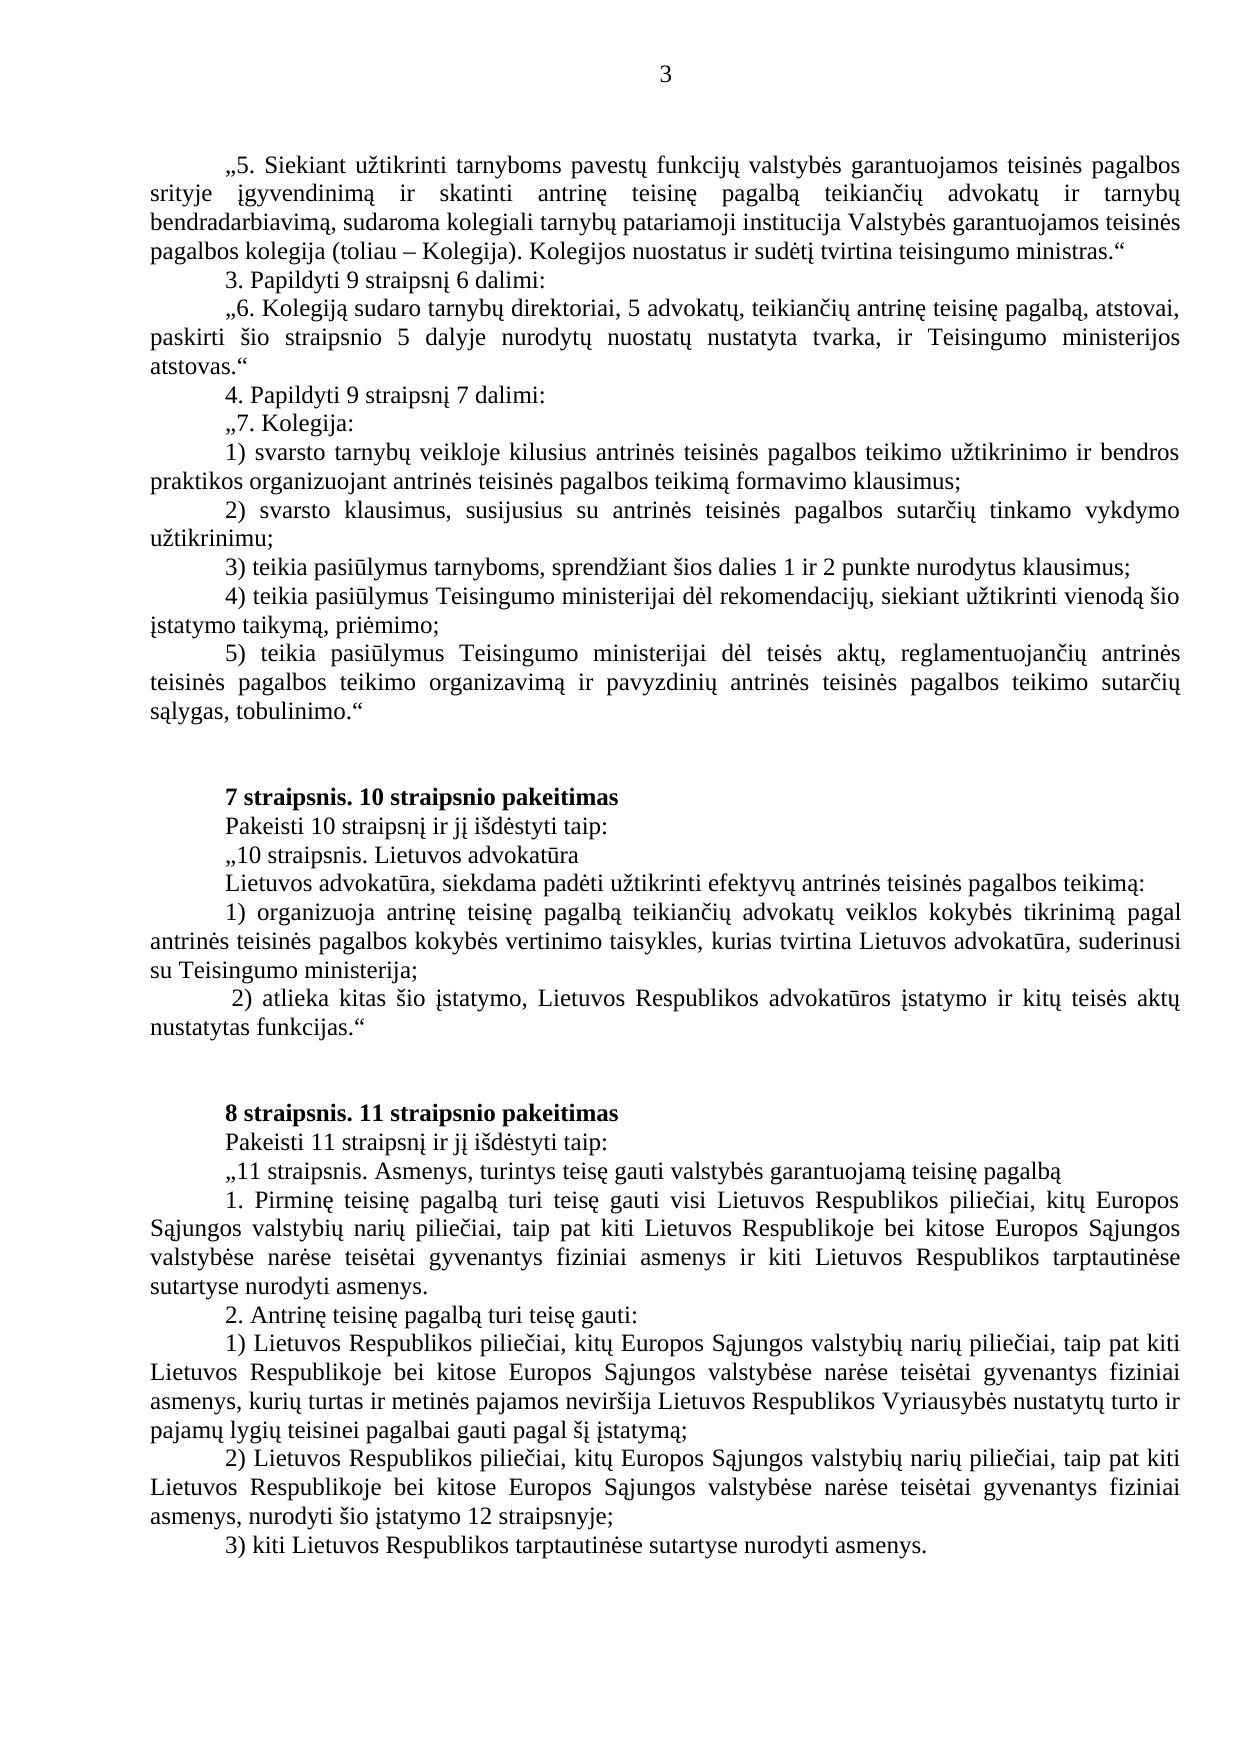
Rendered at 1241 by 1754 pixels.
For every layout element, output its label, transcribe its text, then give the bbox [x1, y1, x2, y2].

text 2) svarsto klausimus, susijusius su antrinės teisinės pagalbos sutarčių tinkamo vykdymo užtikrinimu; [150, 495, 1181, 552]
text „5. Siekiant užtikrinti tarnyboms pavestų funkcijų valstybės garantuojamos teisinės pagalbos srityje įgyvendinimą ir skatinti antrinę teisinę pagalbą teikiančių advokatų ir tarnybų bendradarbiavimą, sudaroma kolegiali tarnybų patariamoji institucija Valstybės garantuojamos teisinės pagalbos kolegija (toliau – Kolegija). Kolegijos nuostatus ir sudėtį tvirtina teisingumo ministras.“ [150, 150, 1181, 265]
text „6. Kolegiją sudaro tarnybų direktoriai, 5 advokatų, teikiančių antrinę teisinę pagalbą, atstovai, paskirti šio straipsnio 5 dalyje nurodytų nuostatų nustatyta tvarka, ir Teisingumo ministerijos atstovas.“ [150, 293, 1181, 380]
text 2) atlieka kitas šio įstatymo, Lietuvos Respublikos advokatūros įstatymo ir kitų teisės aktų nustatytas funkcijas.“ [150, 983, 1181, 1041]
text 1) Lietuvos Respublikos piliečiai, kitų Europos Sąjungos valstybių narių piliečiai, taip pat kiti Lietuvos Respublikoje bei kitose Europos Sąjungos valstybėse narėse teisėtai gyvenantys fiziniai asmenys, kurių turtas ir metinės pajamos neviršija Lietuvos Respublikos Vyriausybės nustatytų turto ir pajamų lygių teisinei pagalbai gauti pagal šį įstatymą; [150, 1328, 1181, 1443]
text 3) teikia pasiūlymus tarnyboms, sprendžiant šios dalies 1 ir 2 punkte nurodytus klausimus; [150, 552, 1181, 581]
text 1) organizuoja antrinę teisinę pagalbą teikiančių advokatų veiklos kokybės tikrinimą pagal antrinės teisinės pagalbos kokybės vertinimo taisykles, kurias tvirtina Lietuvos advokatūra, suderinusi su Teisingumo ministerija; [150, 897, 1181, 983]
text „10 straipsnis. Lietuvos advokatūra [150, 840, 1181, 868]
text 3. Papildyti 9 straipsnį 6 dalimi: [150, 265, 1181, 293]
text 4) teikia pasiūlymus Teisingumo ministerijai dėl rekomendacijų, siekiant užtikrinti vienodą šio įstatymo taikymą, priėmimo; [150, 581, 1181, 638]
text 1. Pirminę teisinę pagalbą turi teisę gauti visi Lietuvos Respublikos piliečiai, kitų Europos Sąjungos valstybių narių piliečiai, taip pat kiti Lietuvos Respublikoje bei kitose Europos Sąjungos valstybėse narėse teisėtai gyvenantys fiziniai asmenys ir kiti Lietuvos Respublikos tarptautinėse sutartyse nurodyti asmenys. [150, 1185, 1181, 1300]
text 3) kiti Lietuvos Respublikos tarptautinėse sutartyse nurodyti asmenys. [150, 1530, 1181, 1558]
text 4. Papildyti 9 straipsnį 7 dalimi: [150, 380, 1181, 408]
text Pakeisti 11 straipsnį ir jį išdėstyti taip: [150, 1127, 1181, 1156]
text 2. Antrinę teisinę pagalbą turi teisę gauti: [150, 1300, 1181, 1328]
text 1) svarsto tarnybų veikloje kilusius antrinės teisinės pagalbos teikimo užtikrinimo ir bendros praktikos organizuojant antrinės teisinės pagalbos teikimą formavimo klausimus; [150, 437, 1181, 495]
text 7 straipsnis. 10 straipsnio pakeitimas [150, 782, 1181, 811]
text 8 straipsnis. 11 straipsnio pakeitimas [150, 1098, 1181, 1127]
text 5) teikia pasiūlymus Teisingumo ministerijai dėl teisės aktų, reglamentuojančių antrinės teisinės pagalbos teikimo organizavimą ir pavyzdinių antrinės teisinės pagalbos teikimo sutarčių sąlygas, tobulinimo.“ [150, 638, 1181, 725]
text „11 straipsnis. Asmenys, turintys teisę gauti valstybės garantuojamą teisinę pagalbą [225, 1156, 1181, 1185]
text „7. Kolegija: [150, 408, 1181, 437]
text Lietuvos advokatūra, siekdama padėti užtikrinti efektyvų antrinės teisinės pagalbos teikimą: [150, 868, 1181, 897]
text Pakeisti 10 straipsnį ir jį išdėstyti taip: [150, 811, 1181, 840]
text 2) Lietuvos Respublikos piliečiai, kitų Europos Sąjungos valstybių narių piliečiai, taip pat kiti Lietuvos Respublikoje bei kitose Europos Sąjungos valstybėse narėse teisėtai gyvenantys fiziniai asmenys, nurodyti šio įstatymo 12 straipsnyje; [150, 1443, 1181, 1530]
